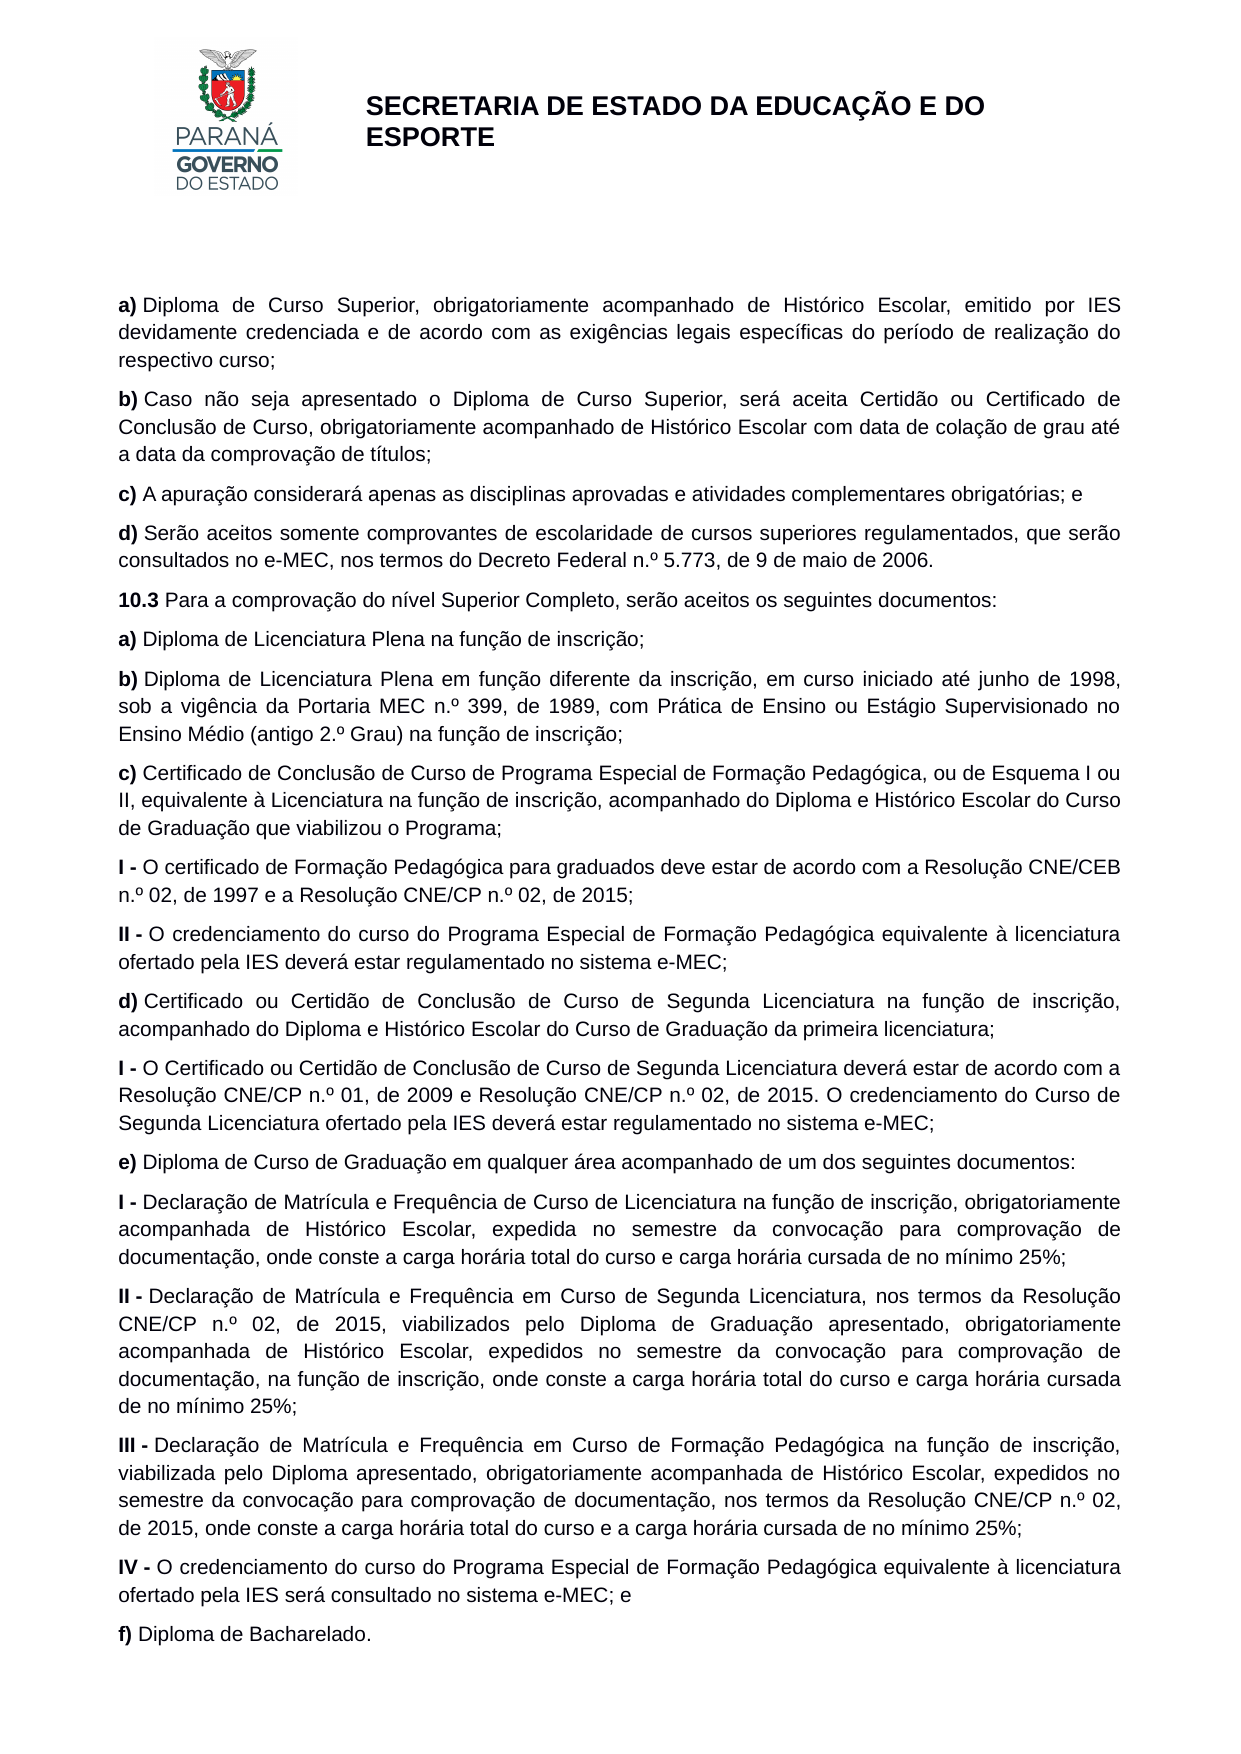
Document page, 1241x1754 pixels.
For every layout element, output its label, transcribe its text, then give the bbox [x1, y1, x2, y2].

list O credenciamento do curso do Programa Especial de Formação Pedagógica equivalente à licenciatura ofertado pela IES deverá estar regulamentado no sistema e-MEC; [118, 922, 1122, 973]
list Declaração de Matrícula e Frequência em Curso de Segunda Licenciatura, nos termos da Resolução CNE/CP n.º 02, de 2015, viabilizados pelo Diploma de Graduação apresentado, obrigatoriamente acompanhada de Histórico Escolar, expedidos no semestre da convocação para comprovação de documentação, na função de inscrição, onde conste a carga horária total do curso e carga horária cursada de no mínimo 25%; [118, 1284, 1122, 1418]
list Diploma de Licenciatura Plena em função diferente da inscrição, em curso iniciado até junho de 1998, sob a vigência da Portaria MEC n.º 399, de 1989, com Prática de Ensino ou Estágio Supervisionado no Ensino Médio (antigo 2.º Grau) na função de inscrição; [118, 666, 1122, 745]
list Diploma de Licenciatura Plena na função de inscrição; [118, 627, 1122, 651]
list Diploma de Curso de Graduação em qualquer área acompanhado de um dos seguintes documentos: [118, 1150, 1122, 1174]
list Declaração de Matrícula e Frequência em Curso de Formação Pedagógica na função de inscrição, viabilizada pelo Diploma apresentado, obrigatoriamente acompanhada de Histórico Escolar, expedidos no semestre da convocação para comprovação de documentação, nos termos da Resolução CNE/CP n.º 02, de 2015, onde conste a carga horária total do curso e a carga horária cursada de no mínimo 25%; [118, 1433, 1122, 1540]
text 10.3 Para a comprovação do nível Superior Completo, serão aceitos os seguintes documentos: [118, 588, 1122, 612]
picture [153, 37, 298, 196]
list O credenciamento do curso do Programa Especial de Formação Pedagógica equivalente à licenciatura ofertado pela IES será consultado no sistema e-MEC; e [118, 1555, 1122, 1607]
list Certificado de Conclusão de Curso de Programa Especial de Formação Pedagógica, ou de Esquema I ou II, equivalente à Licenciatura na função de inscrição, acompanhado do Diploma e Histórico Escolar do Curso de Graduação que viabilizou o Programa; [118, 761, 1122, 840]
list Certificado ou Certidão de Conclusão de Curso de Segunda Licenciatura na função de inscrição, acompanhado do Diploma e Histórico Escolar do Curso de Graduação da primeira licenciatura; [118, 989, 1122, 1040]
list O certificado de Formação Pedagógica para graduados deve estar de acordo com a Resolução CNE/CEB n.º 02, de 1997 e a Resolução CNE/CP n.º 02, de 2015; [118, 855, 1122, 907]
list A apuração considerará apenas as disciplinas aprovadas e atividades complementares obrigatórias; e [118, 481, 1122, 505]
list Diploma de Bacharelado. [118, 1622, 1122, 1646]
list Serão aceitos somente comprovantes de escolaridade de cursos superiores regulamentados, que serão consultados no e-MEC, nos termos do Decreto Federal n.º 5.773, de 9 de maio de 2006. [118, 521, 1122, 572]
list Declaração de Matrícula e Frequência de Curso de Licenciatura na função de inscrição, obrigatoriamente acompanhada de Histórico Escolar, expedida no semestre da convocação para comprovação de documentação, onde conste a carga horária total do curso e carga horária cursada de no mínimo 25%; [118, 1189, 1122, 1268]
list O Certificado ou Certidão de Conclusão de Curso de Segunda Licenciatura deverá estar de acordo com a Resolução CNE/CP n.º 01, de 2009 e Resolução CNE/CP n.º 02, de 2015. O credenciamento do Curso de Segunda Licenciatura ofertado pela IES deverá estar regulamentado no sistema e-MEC; [118, 1056, 1122, 1135]
list Caso não seja apresentado o Diploma de Curso Superior, será aceita Certidão ou Certificado de Conclusão de Curso, obrigatoriamente acompanhado de Histórico Escolar com data de colação de grau até a data da comprovação de títulos; [118, 387, 1122, 466]
list Diploma de Curso Superior, obrigatoriamente acompanhado de Histórico Escolar, emitido por IES devidamente credenciada e de acordo com as exigências legais específicas do período de realização do respectivo curso; [118, 293, 1122, 372]
